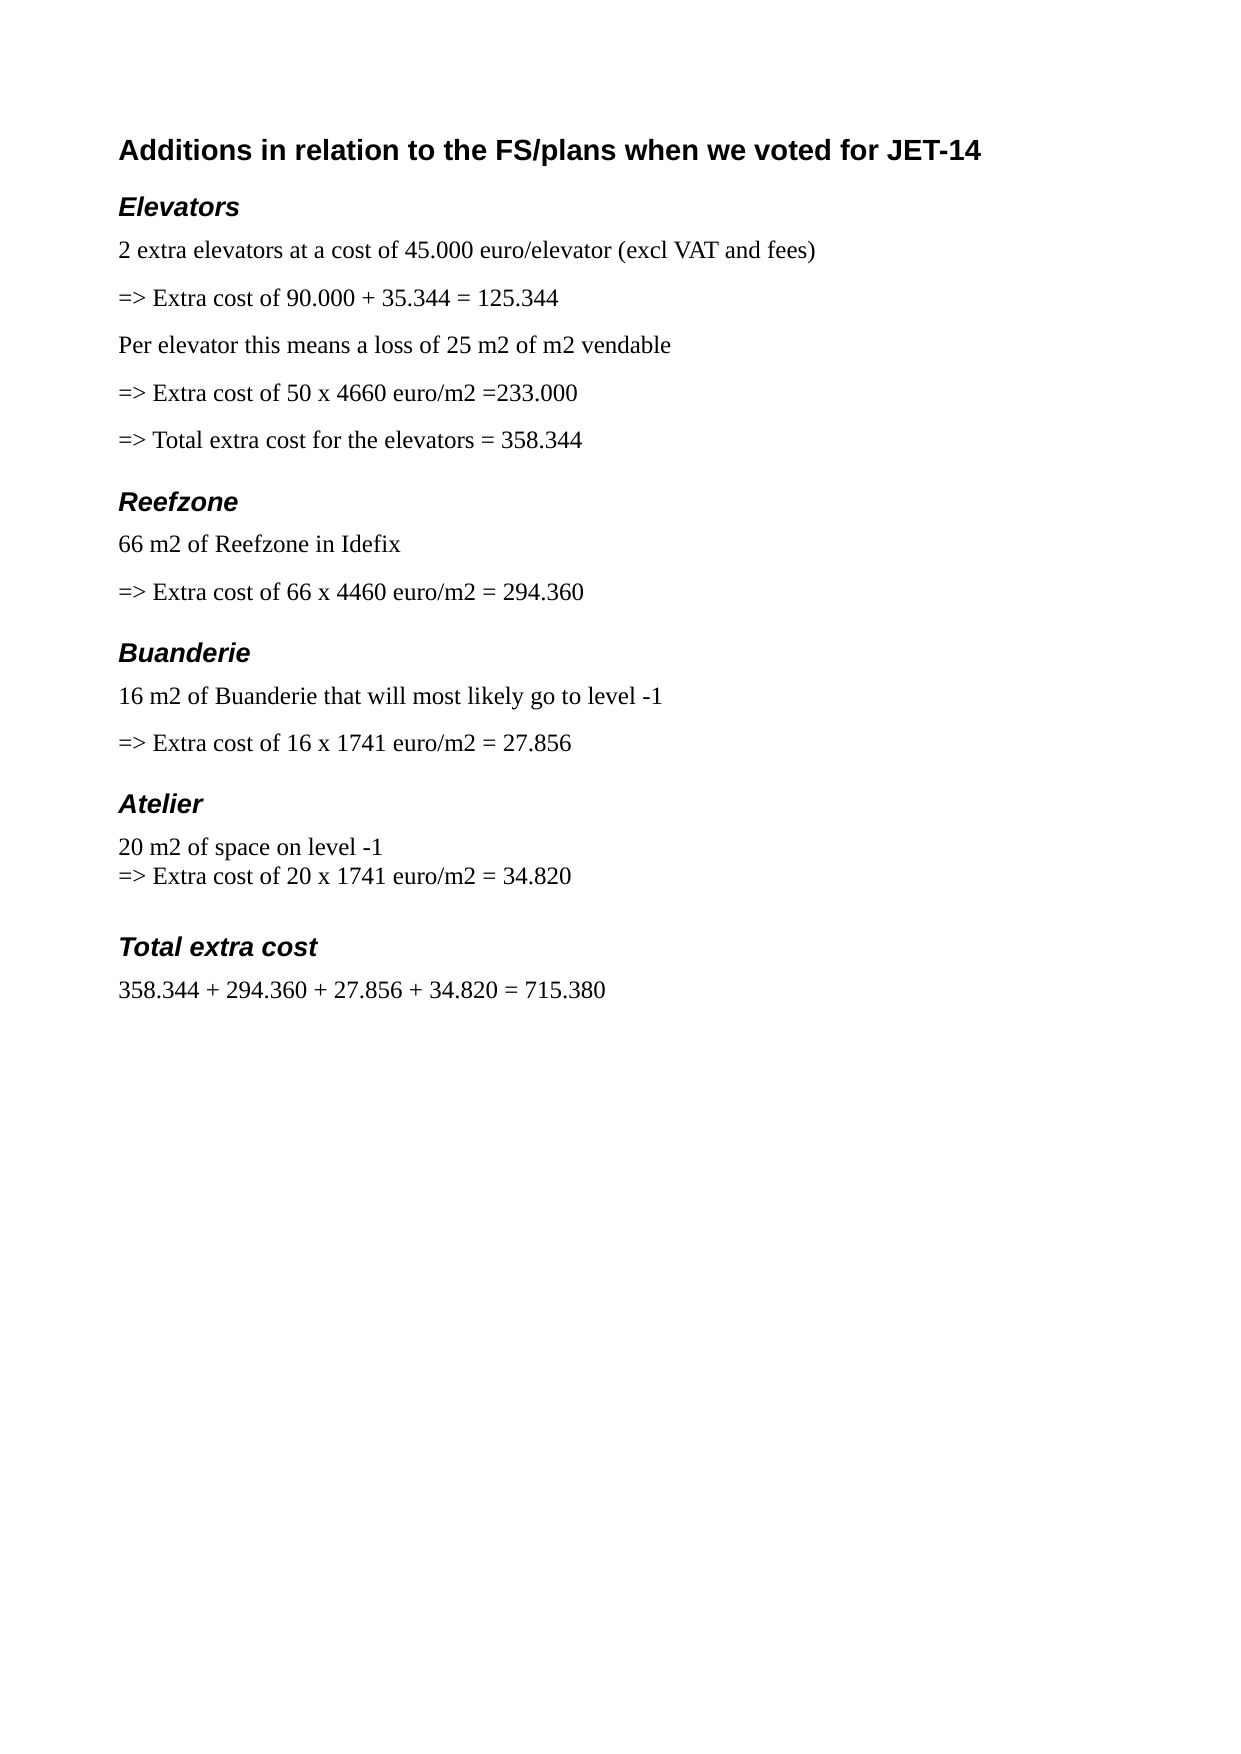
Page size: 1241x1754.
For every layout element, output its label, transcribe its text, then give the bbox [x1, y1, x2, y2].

text 16 m2 of Buanderie that will most likely go to level -1 [118, 681, 1122, 709]
text => Extra cost of 50 x 4660 euro/m2 =233.000 [118, 378, 1122, 407]
text Per elevator this means a loss of 25 m2 of m2 vendable [118, 330, 1122, 359]
text => Extra cost of 66 x 4460 euro/m2 = 294.360 [118, 577, 1122, 606]
subtitle Reefzone [118, 486, 1122, 517]
subtitle Buanderie [118, 637, 1122, 668]
text => Extra cost of 20 x 1741 euro/m2 = 34.820 [118, 861, 1122, 890]
text 2 extra elevators at a cost of 45.000 euro/elevator (excl VAT and fees) [118, 235, 1122, 264]
text 66 m2 of Reefzone in Idefix [118, 529, 1122, 558]
subtitle Elevators [118, 191, 1122, 222]
text => Total extra cost for the elevators = 358.344 [118, 425, 1122, 454]
text => Extra cost of 16 x 1741 euro/m2 = 27.856 [118, 728, 1122, 757]
subtitle Atelier [118, 788, 1122, 820]
text 358.344 + 294.360 + 27.856 + 34.820 = 715.380 [118, 975, 1122, 1003]
subtitle Additions in relation to the FS/plans when we voted for JET-14 [118, 133, 1122, 166]
text => Extra cost of 90.000 + 35.344 = 125.344 [118, 283, 1122, 311]
text 20 m2 of space on level -1 [118, 832, 1122, 861]
subtitle Total extra cost [118, 931, 1122, 962]
